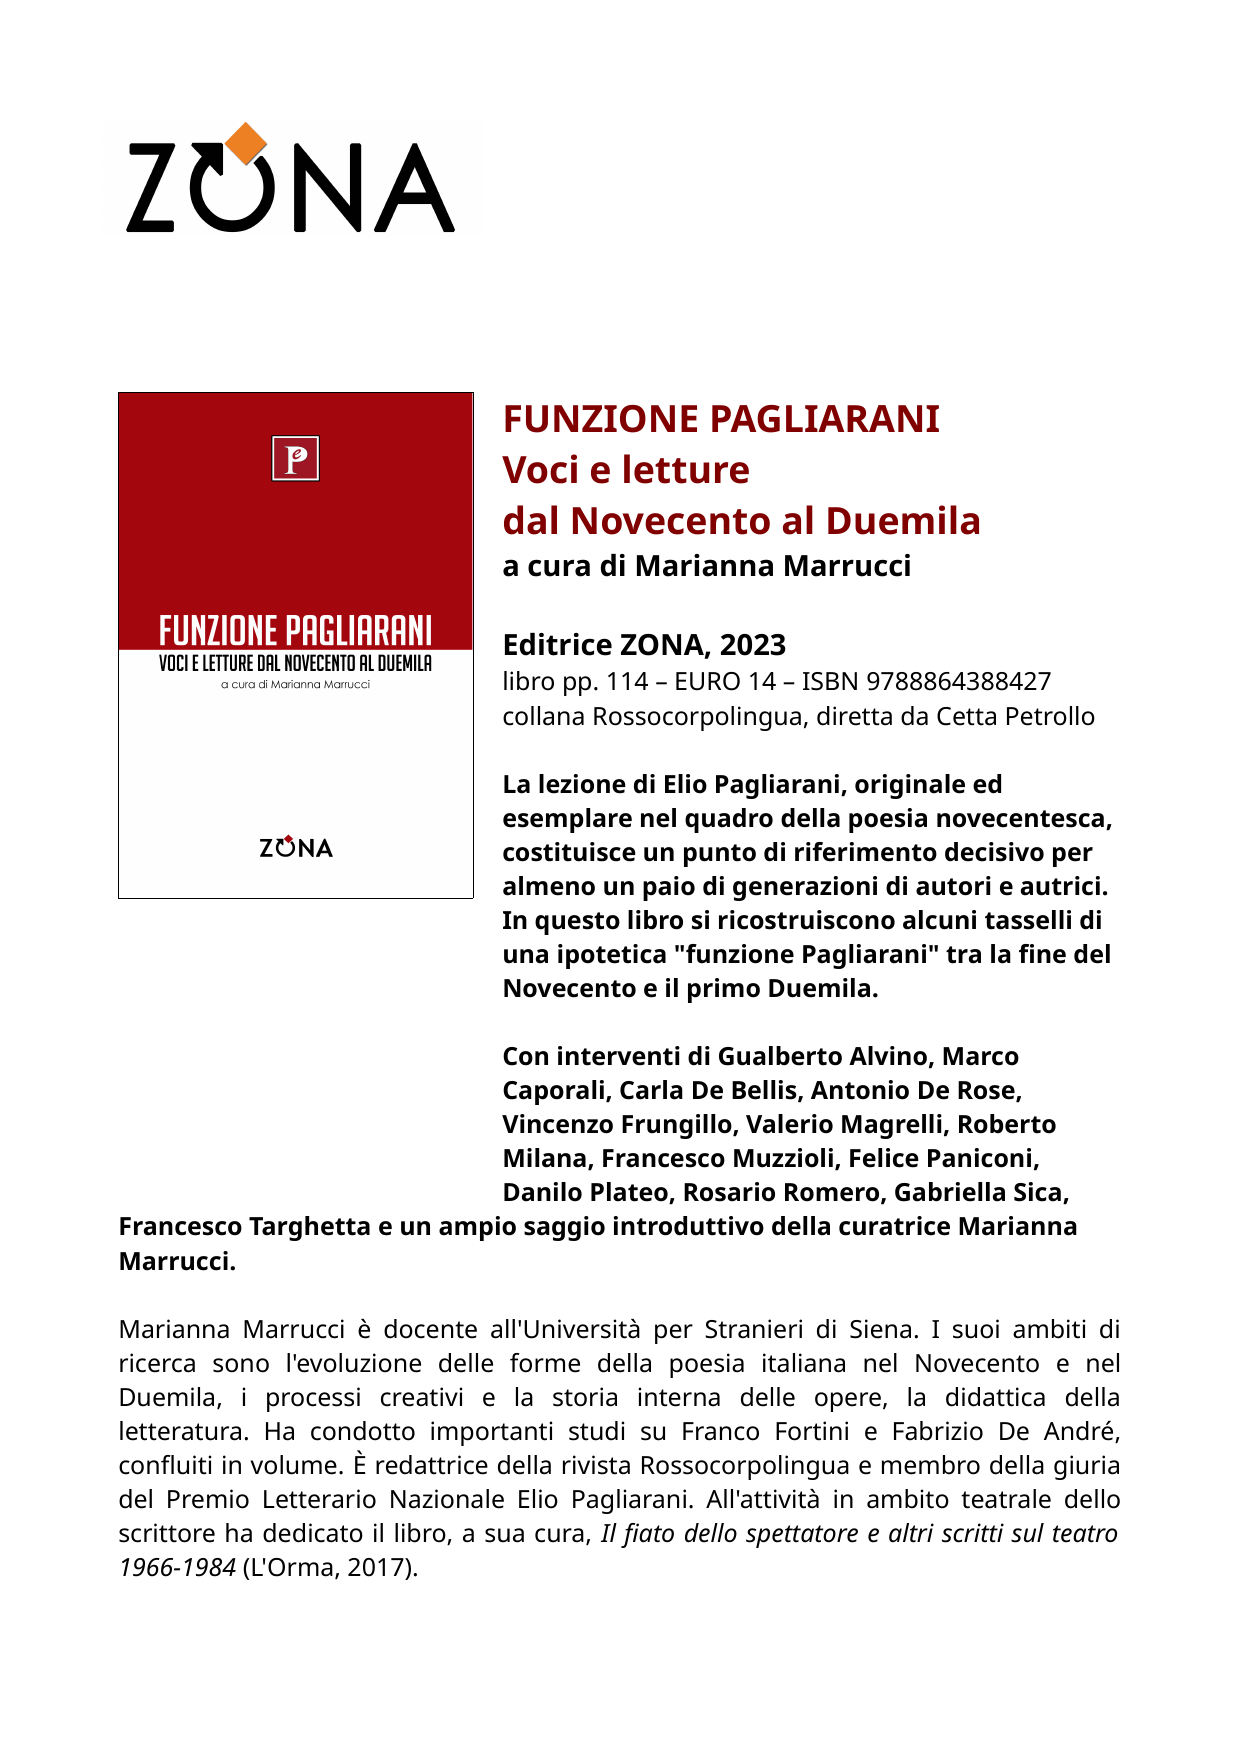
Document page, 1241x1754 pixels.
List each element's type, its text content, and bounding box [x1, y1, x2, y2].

text Marianna Marrucci è docente all'Università per Stranieri di Siena. I suoi ambiti di ricerca sono l'evoluzione delle forme della poesia italiana nel Novecento e nel Duemila, i processi creativi e la storia interna delle opere, la didattica della letteratura. Ha condotto importanti studi su Franco Fortini e Fabrizio De André, confluiti in volume. è redattrice della rivista Rossocorpolingua e membro della giuria del Premio Letterario Nazionale Elio Pagliarani. All'attività in ambito teatrale dello scrittore ha dedicato il libro, a sua cura, Il fiato dello spettatore e altri scritti sul teatro 1966-1984 (L'Orma, 2017). [118, 1311, 1122, 1584]
text Con interventi di Gualberto Alvino, Marco Caporali, Carla De Bellis, Antonio De Rose, Vincenzo Frungillo, Valerio Magrelli, Roberto Milana, Francesco Muzzioli, Felice Paniconi, Danilo Plateo, Rosario Romero, Gabriella Sica, Francesco Targhetta e un ampio saggio introduttivo della curatrice Marianna Marrucci. [118, 1039, 1122, 1277]
picture [101, 118, 483, 237]
picture [119, 393, 473, 898]
text collana Rossocorpolingua, diretta da Cetta Petrollo [474, 698, 1122, 732]
text FUNZIONE PAGLIARANI Voci e letture dal Novecento al Duemila [474, 392, 1122, 545]
text Editrice ZONA, 2023 [474, 624, 1122, 664]
text La lezione di Elio Pagliarani, originale ed esemplare nel quadro della poesia novecentesca, costituisce un punto di riferimento decisivo per almeno un paio di generazioni di autori e autrici. In questo libro si ricostruiscono alcuni tasselli di una ipotetica "funzione Pagliarani" tra la fine del Novecento e il primo Duemila. [118, 766, 1122, 1005]
text a cura di Marianna Marrucci [474, 545, 1122, 624]
text libro pp. 114 – EURO 14 – ISBN 9788864388427 [474, 664, 1122, 698]
